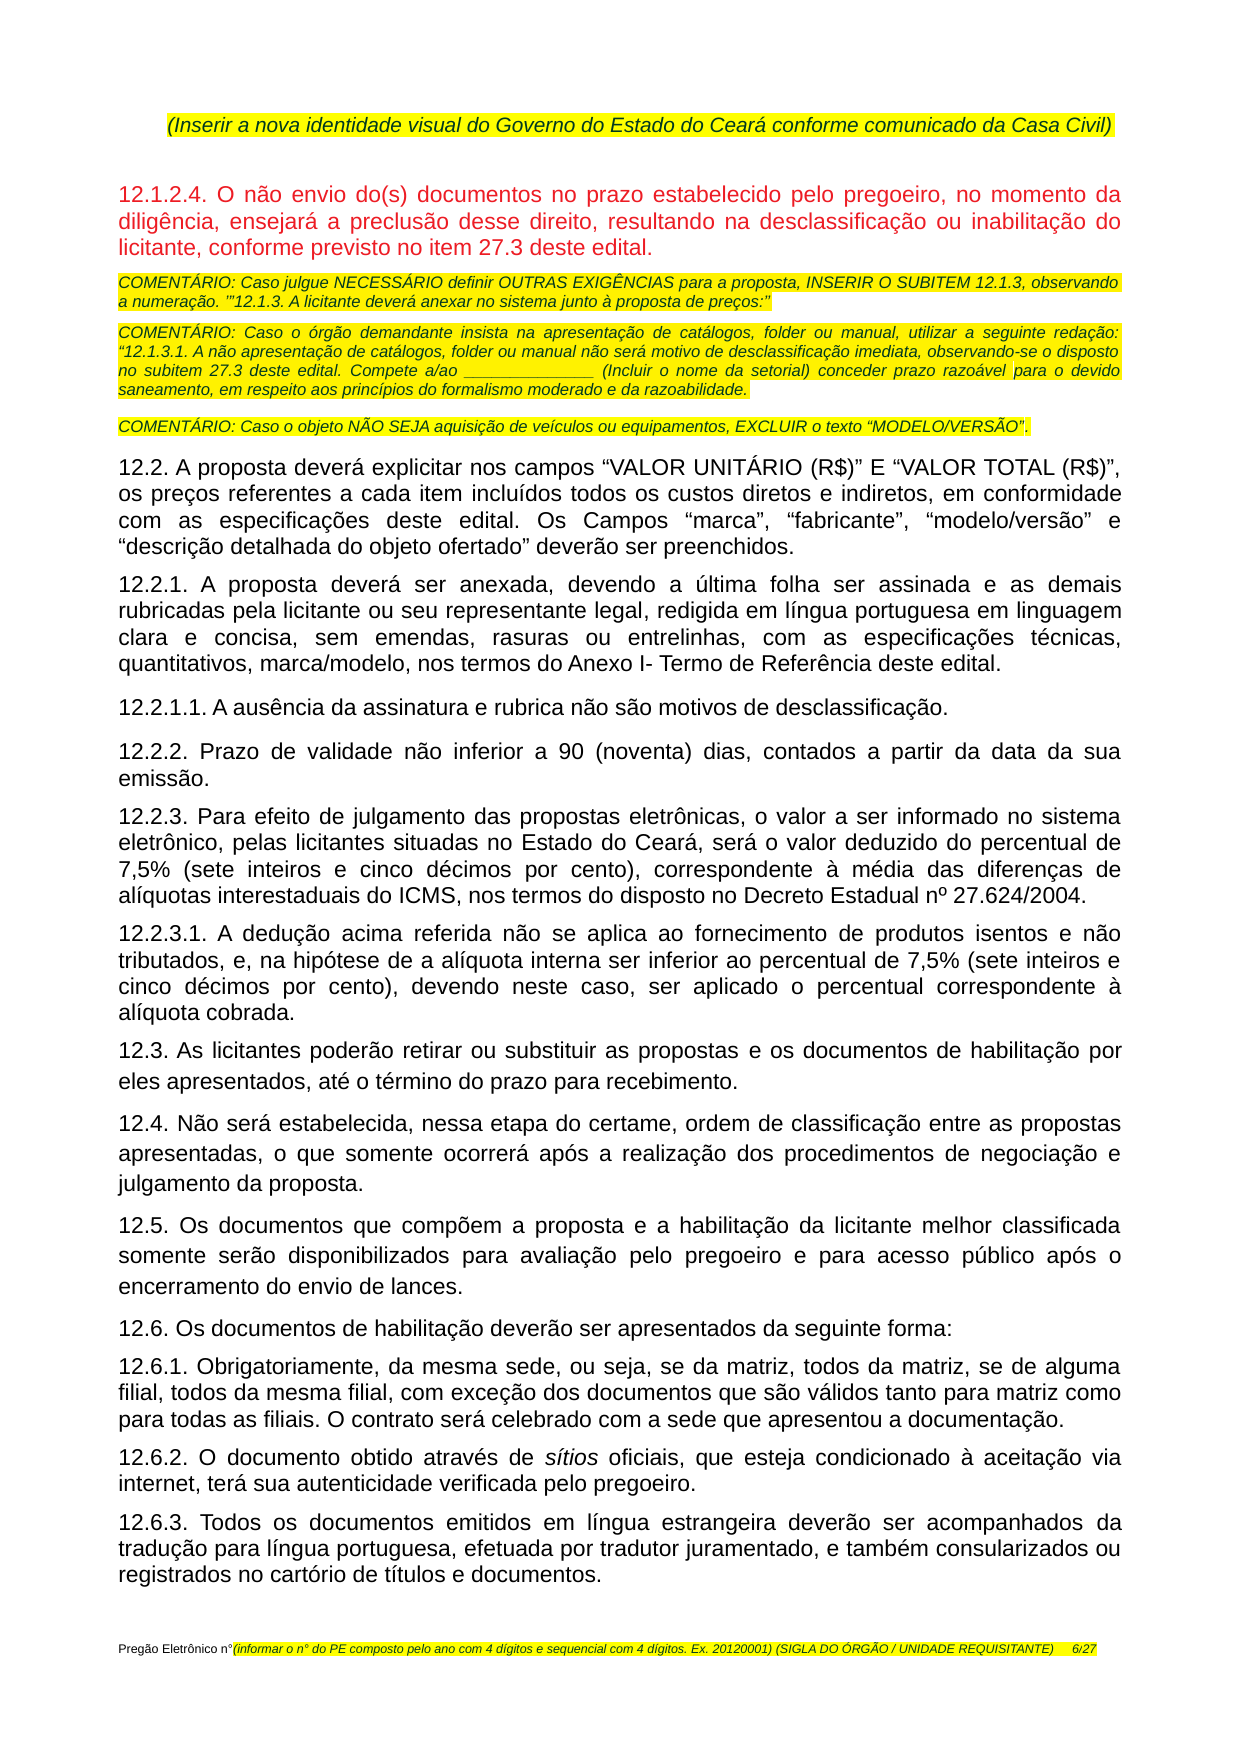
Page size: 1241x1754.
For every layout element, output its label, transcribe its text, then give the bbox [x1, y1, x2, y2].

text 12.1.2.4. O não envio do(s) documentos no prazo estabelecido pelo pregoeiro, no momento da diligência, ensejará a preclusão desse direito, resultando na desclassificação ou inabilitação do licitante, conforme previsto no item 27.3 deste edital. [118, 181, 1122, 261]
text COMENTÁRIO: Caso julgue NECESSÁRIO definir OUTRAS EXIGÊNCIAS para a proposta, INSERIR O SUBITEM 12.1.3, observando a numeração. ’”12.1.3. A licitante deverá anexar no sistema junto à proposta de preços:’’ [118, 272, 1122, 311]
text COMENTÁRIO: Caso o órgão demandante insista na apresentação de catálogos, folder ou manual, utilizar a seguinte redação: “12.1.3.1. A não apresentação de catálogos, folder ou manual não será motivo de desclassificação imediata, observando-se o disposto no subitem 27.3 deste edital. Compete a/ao ______________ (Incluir o nome da setorial) conceder prazo razoável para o devido saneamento, em respeito aos princípios do formalismo moderado e da razoabilidade. [118, 323, 1122, 399]
text 12.6.2. O documento obtido através de sítios oficiais, que esteja condicionado à aceitação via internet, terá sua autenticidade verificada pelo pregoeiro. [118, 1444, 1122, 1497]
text 12.6.1. Obrigatoriamente, da mesma sede, ou seja, se da matriz, todos da matriz, se de alguma filial, todos da mesma filial, com exceção dos documentos que são válidos tanto para matriz como para todas as filiais. O contrato será celebrado com a sede que apresentou a documentação. [118, 1353, 1122, 1432]
list 12.3. As licitantes poderão retirar ou substituir as propostas e os documentos de habilitação por eles apresentados, até o término do prazo para recebimento. [118, 1037, 1122, 1094]
text 12.2.3.1. A dedução acima referida não se aplica ao fornecimento de produtos isentos e não tributados, e, na hipótese de a alíquota interna ser inferior ao percentual de 7,5% (sete inteiros e cinco décimos por cento), devendo neste caso, ser aplicado o percentual correspondente à alíquota cobrada. [118, 920, 1122, 1026]
text 12.2.3. Para efeito de julgamento das propostas eletrônicas, o valor a ser informado no sistema eletrônico, pelas licitantes situadas no Estado do Ceará, será o valor deduzido do percentual de 7,5% (sete inteiros e cinco décimos por cento), correspondente à média das diferenças de alíquotas interestaduais do ICMS, nos termos do disposto no Decreto Estadual nº 27.624/2004. [118, 803, 1122, 908]
list 12.5. Os documentos que compõem a proposta e a habilitação da licitante melhor classificada somente serão disponibilizados para avaliação pelo pregoeiro e para acesso público após o encerramento do envio de lances. [118, 1212, 1122, 1299]
text 12.6.3. Todos os documentos emitidos em língua estrangeira deverão ser acompanhados da tradução para língua portuguesa, efetuada por tradutor juramentado, e também consularizados ou registrados no cartório de títulos e documentos. [118, 1508, 1122, 1588]
text 12.2. A proposta deverá explicitar nos campos “VALOR UNITÁRIO (R$)” E “VALOR TOTAL (R$)”, os preços referentes a cada item incluídos todos os custos diretos e indiretos, em conformidade com as especificações deste edital. Os Campos “marca”, “fabricante”, “modelo/versão” e “descrição detalhada do objeto ofertado” deverão ser preenchidos. [118, 454, 1122, 559]
text 12.2.2. Prazo de validade não inferior a 90 (noventa) dias, contados a partir da data da sua emissão. [118, 738, 1122, 791]
text COMENTÁRIO: Caso o objeto NÃO SEJA aquisição de veículos ou equipamentos, EXCLUIR o texto “MODELO/VERSÃO”. [118, 417, 1122, 436]
text 12.6. Os documentos de habilitação deverão ser apresentados da seguinte forma: [118, 1315, 1122, 1341]
text 12.2.1.1. A ausência da assinatura e rubrica não são motivos de desclassificação. [118, 694, 1122, 721]
text 12.2.1. A proposta deverá ser anexada, devendo a última folha ser assinada e as demais rubricadas pela licitante ou seu representante legal, redigida em língua portuguesa em linguagem clara e concisa, sem emendas, rasuras ou entrelinhas, com as especificações técnicas, quantitativos, marca/modelo, nos termos do Anexo I- Termo de Referência deste edital. [118, 571, 1122, 677]
list 12.4. Não será estabelecida, nessa etapa do certame, ordem de classificação entre as propostas apresentadas, o que somente ocorrerá após a realização dos procedimentos de negociação e julgamento da proposta. [118, 1110, 1122, 1197]
